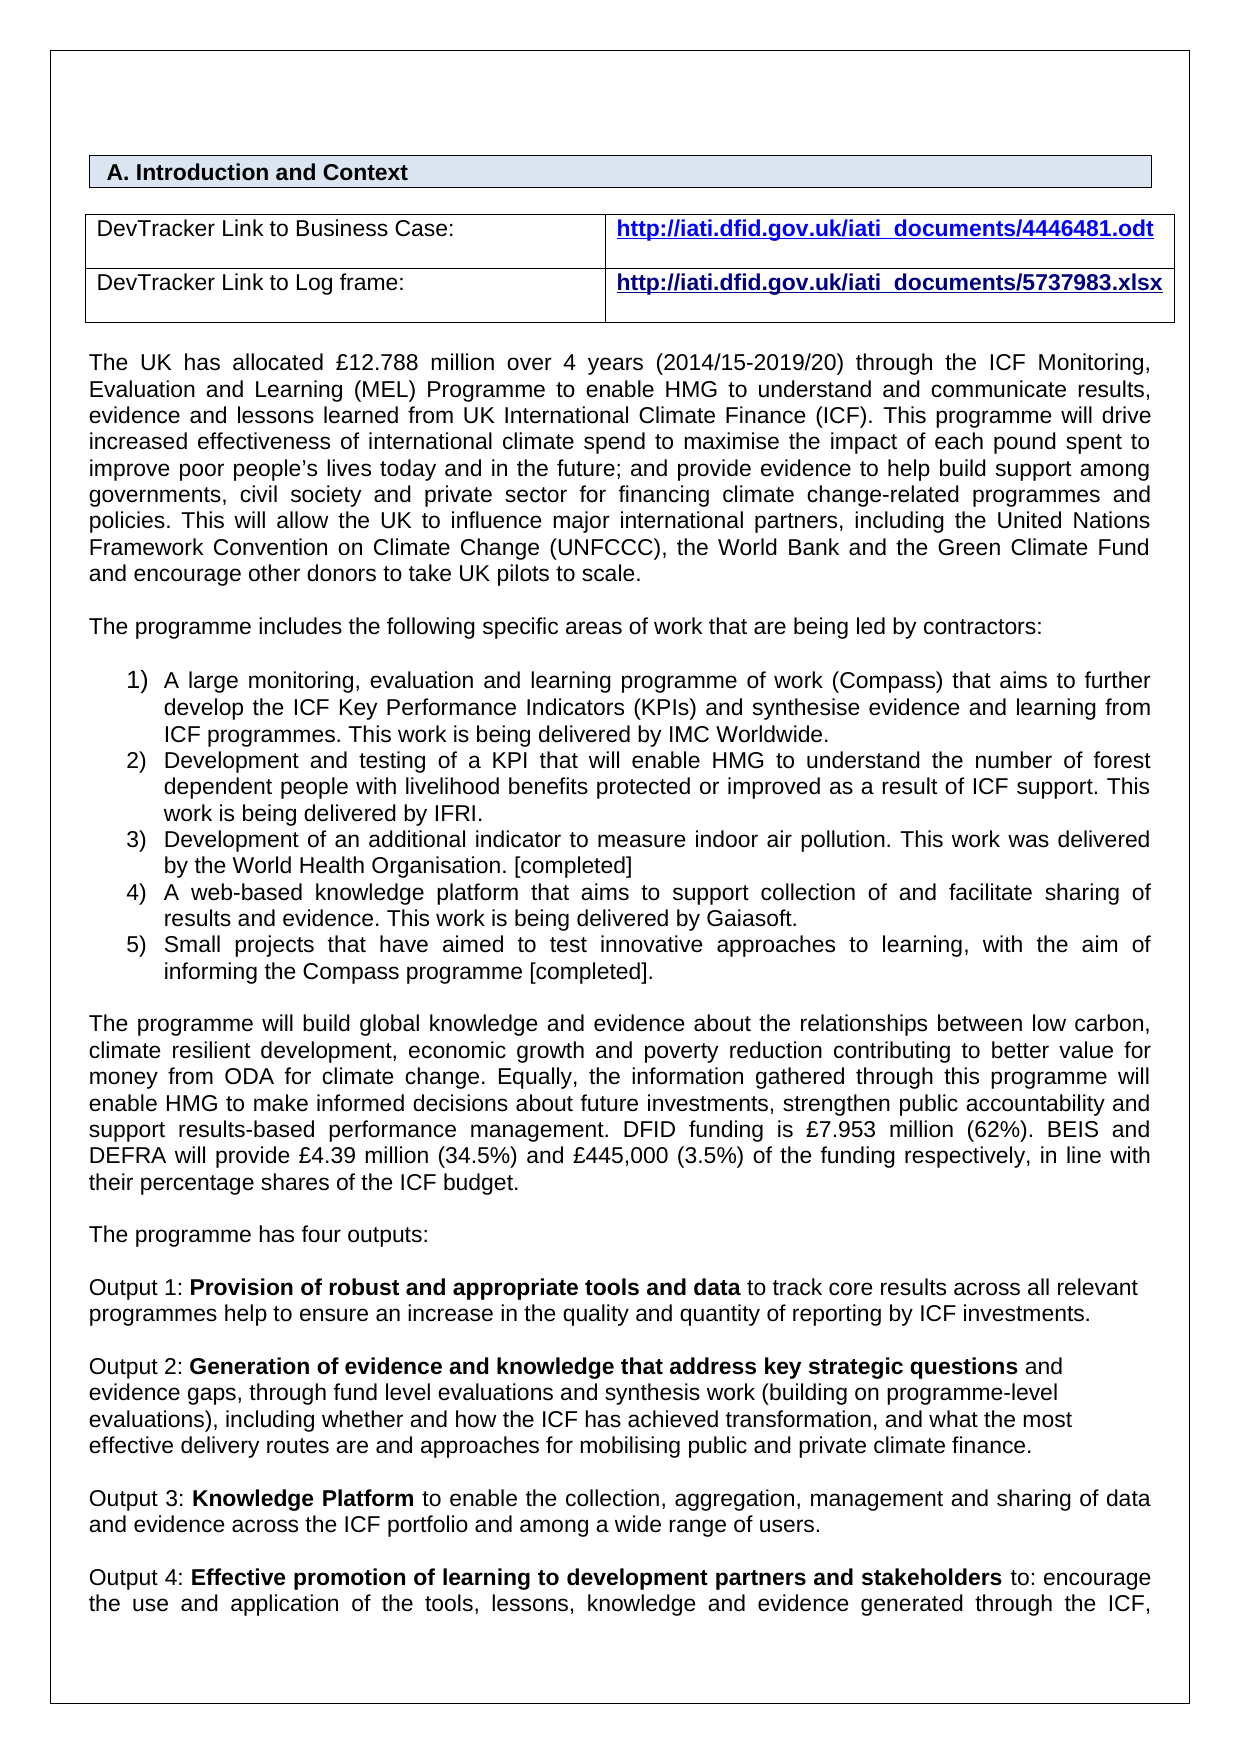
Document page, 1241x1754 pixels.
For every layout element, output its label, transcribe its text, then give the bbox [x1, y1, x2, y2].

list A large monitoring, evaluation and learning programme of work (Compass) that aims to further develop the ICF Key Performance Indicators (KPIs) and synthesise evidence and learning from ICF programmes. This work is being delivered by IMC Worldwide. [126, 665, 1152, 747]
text Output 4: Effective promotion of learning to development partners and stakeholders to: encourage the use and application of the tools, lessons, knowledge and evidence generated through the ICF, [89, 1564, 1152, 1617]
text The programme has four outputs: [89, 1221, 1152, 1248]
text A. Introduction and Context [90, 156, 1151, 187]
text The programme includes the following specific areas of work that are being led by contractors: [89, 613, 1152, 639]
table_header DevTracker Link to Business Case: [86, 215, 605, 268]
text Output 2: Generation of evidence and knowledge that address key strategic questions and evidence gaps, through fund level evaluations and synthesis work (building on programme-level evaluations), including whether and how the ICF has achieved transformation, and what the most effective delivery routes are and approaches for mobilising public and private climate finance. [89, 1353, 1152, 1458]
table_header http://iati.dfid.gov.uk/iati_documents/4446481.odt [606, 215, 1174, 268]
table_cell DevTracker Link to Log frame: [86, 269, 605, 322]
list Development of an additional indicator to measure indoor air pollution. This work was delivered by the World Health Organisation. [completed] [126, 826, 1152, 879]
list Development and testing of a KPI that will enable HMG to understand the number of forest dependent people with livelihood benefits protected or improved as a result of ICF support. This work is being delivered by IFRI. [126, 747, 1152, 826]
text The UK has allocated £12.788 million over 4 years (2014/15-2019/20) through the ICF Monitoring, Evaluation and Learning (MEL) Programme to enable HMG to understand and communicate results, evidence and lessons learned from UK International Climate Finance (ICF). This programme will drive increased effectiveness of international climate spend to maximise the impact of each pound spent to improve poor people’s lives today and in the future; and provide evidence to help build support among governments, civil society and private sector for financing climate change-related programmes and policies. This will allow the UK to influence major international partners, including the United Nations Framework Convention on Climate Change (UNFCCC), the World Bank and the Green Climate Fund and encourage other donors to take UK pilots to scale. [89, 349, 1152, 586]
text Output 1: Provision of robust and appropriate tools and data to track core results across all relevant programmes help to ensure an increase in the quality and quantity of reporting by ICF investments. [89, 1274, 1152, 1327]
text The programme will build global knowledge and evidence about the relationships between low carbon, climate resilient development, economic growth and poverty reduction contributing to better value for money from ODA for climate change. Equally, the information gathered through this programme will enable HMG to make informed decisions about future investments, strengthen public accountability and support results-based performance management. DFID funding is £7.953 million (62%). BEIS and DEFRA will provide £4.39 million (34.5%) and £445,000 (3.5%) of the funding respectively, in line with their percentage shares of the ICF budget. [89, 1010, 1152, 1195]
table_cell http://iati.dfid.gov.uk/iati_documents/5737983.xlsx [606, 269, 1174, 322]
text Output 3: Knowledge Platform to enable the collection, aggregation, management and sharing of data and evidence across the ICF portfolio and among a wide range of users. [89, 1485, 1152, 1537]
list Small projects that have aimed to test innovative approaches to learning, with the aim of informing the Compass programme [completed]. [126, 931, 1152, 984]
list A web-based knowledge platform that aims to support collection of and facilitate sharing of results and evidence. This work is being delivered by Gaiasoft. [126, 879, 1152, 931]
